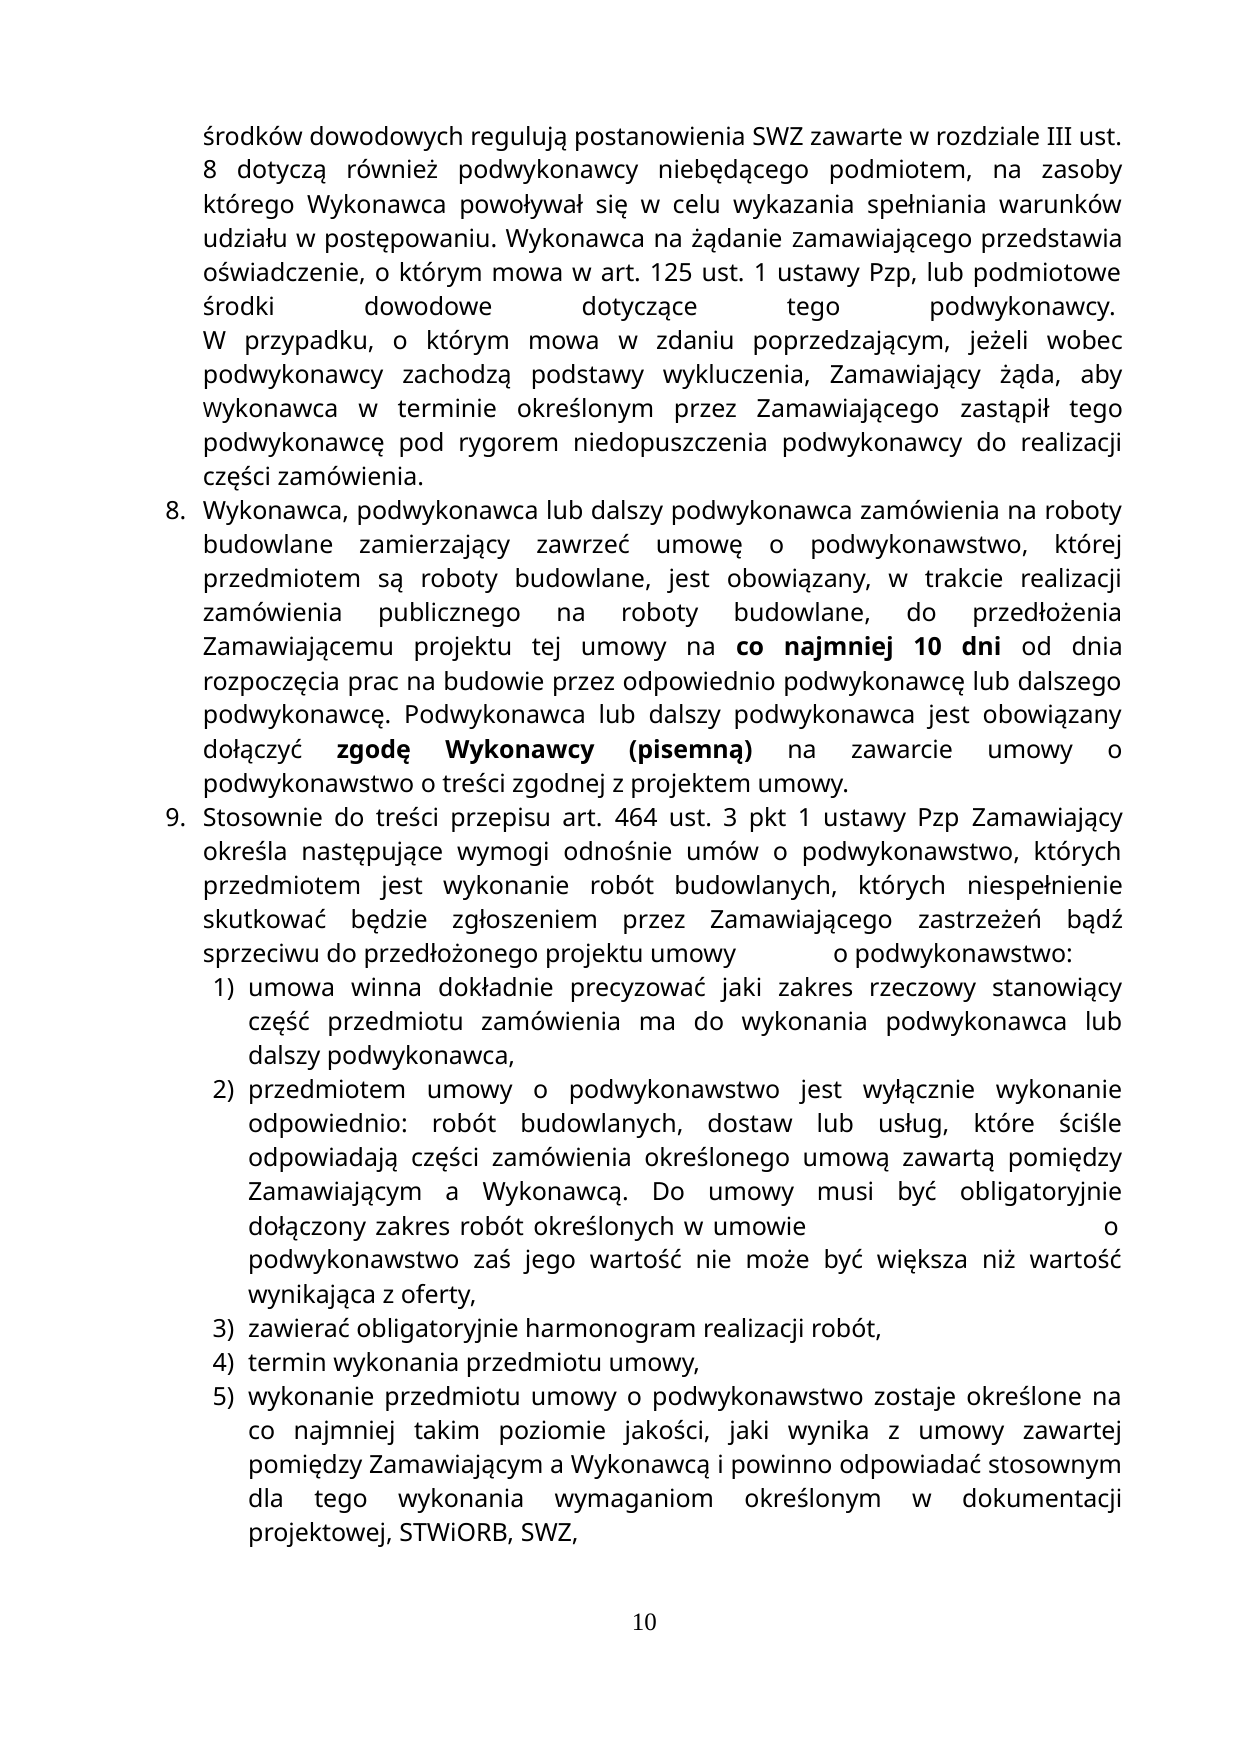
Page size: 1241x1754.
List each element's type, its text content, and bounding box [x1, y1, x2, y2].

list termin wykonania przedmiotu umowy, [212, 1344, 1123, 1378]
list środków dowodowych regulują postanowienia SWZ zawarte w rozdziale III ust. 8 dotyczą również podwykonawcy niebędącego podmiotem, na zasoby którego Wykonawca powoływał się w celu wykazania spełniania warunków udziału w postępowaniu. Wykonawca na żądanie Zamawiającego przedstawia oświadczenie, o którym mowa w art. 125 ust. 1 ustawy Pzp, lub podmiotowe środki dowodowe dotyczące tego podwykonawcy. W przypadku, o którym mowa w zdaniu poprzedzającym, jeżeli wobec podwykonawcy zachodzą podstawy wykluczenia, Zamawiający żąda, aby Wykonawca w terminie określonym przez Zamawiającego zastąpił tego podwykonawcę pod rygorem niedopuszczenia podwykonawcy do realizacji części zamówienia. [165, 118, 1123, 493]
list umowa winna dokładnie precyzować jaki zakres rzeczowy stanowiący część przedmiotu zamówienia ma do wykonania podwykonawca lub dalszy podwykonawca, [212, 970, 1123, 1072]
list zawierać obligatoryjnie harmonogram realizacji robót, [212, 1310, 1123, 1344]
list przedmiotem umowy o podwykonawstwo jest wyłącznie wykonanie odpowiednio: robót budowlanych, dostaw lub usług, które ściśle odpowiadają części zamówienia określonego umową zawartą pomiędzy Zamawiającym a Wykonawcą. Do umowy musi być obligatoryjnie dołączony zakres robót określonych w umowie o podwykonawstwo zaś jego wartość nie może być większa niż wartość wynikająca z oferty, [212, 1072, 1123, 1310]
list Stosownie do treści przepisu art. 464 ust. 3 pkt 1 ustawy Pzp Zamawiający określa następujące wymogi odnośnie umów o podwykonawstwo, których przedmiotem jest wykonanie robót budowlanych, których niespełnienie skutkować będzie zgłoszeniem przez Zamawiającego zastrzeżeń bądź sprzeciwu do przedłożonego projektu umowy o podwykonawstwo: [165, 799, 1123, 970]
list Wykonawca, podwykonawca lub dalszy podwykonawca zamówienia na roboty budowlane zamierzający zawrzeć umowę o podwykonawstwo, której przedmiotem są roboty budowlane, jest obowiązany, w trakcie realizacji zamówienia publicznego na roboty budowlane, do przedłożenia Zamawiającemu projektu tej umowy na co najmniej 10 dni od dnia rozpoczęcia prac na budowie przez odpowiednio podwykonawcę lub dalszego podwykonawcę. Podwykonawca lub dalszy podwykonawca jest obowiązany dołączyć zgodę Wykonawcy (pisemną) na zawarcie umowy o podwykonawstwo o treści zgodnej z projektem umowy. [165, 493, 1123, 799]
list wykonanie przedmiotu umowy o podwykonawstwo zostaje określone na co najmniej takim poziomie jakości, jaki wynika z umowy zawartej pomiędzy Zamawiającym a Wykonawcą i powinno odpowiadać stosownym dla tego wykonania wymaganiom określonym w dokumentacji projektowej, STWiORB, SWZ, [212, 1378, 1123, 1549]
